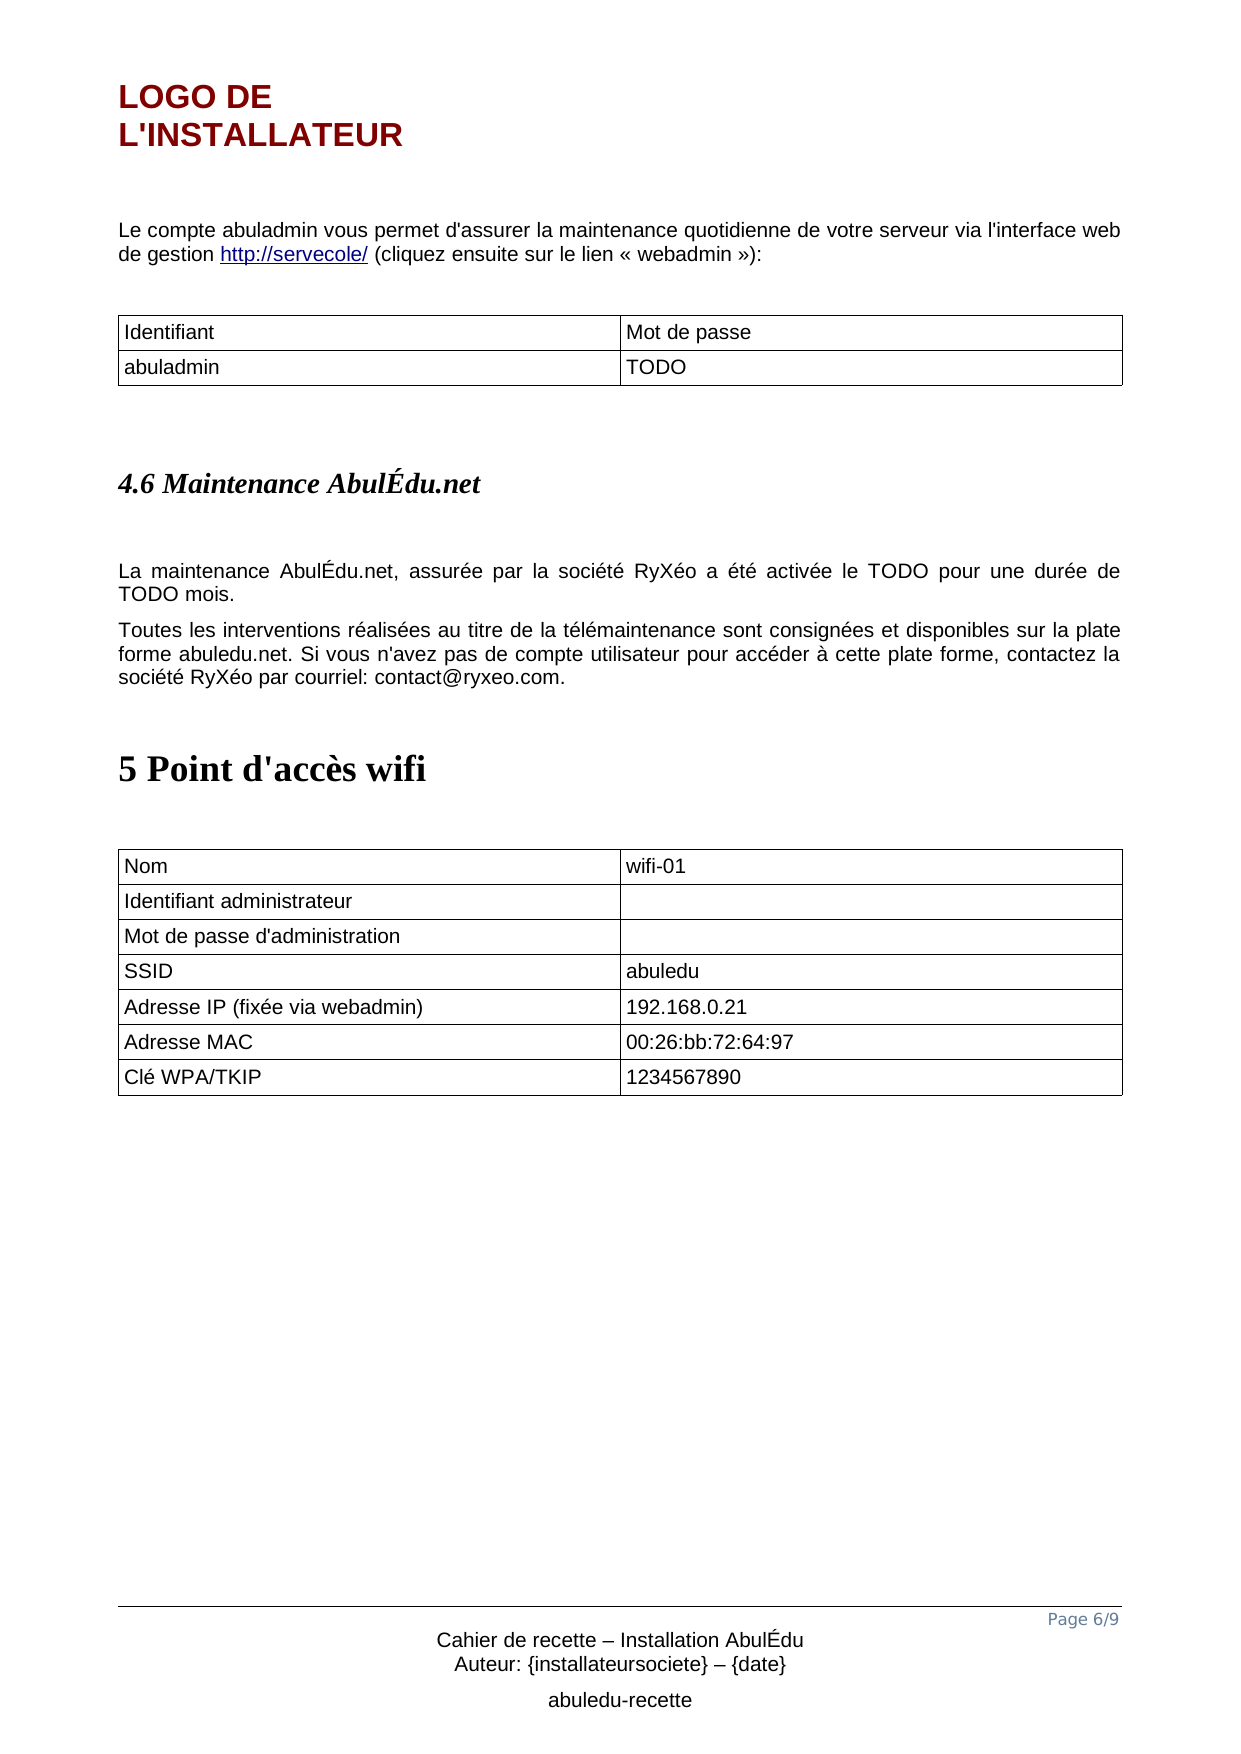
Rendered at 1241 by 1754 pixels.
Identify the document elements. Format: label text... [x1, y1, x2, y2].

table_cell Mot de passe d'administration [119, 920, 620, 954]
table_cell 1234567890 [621, 1060, 1122, 1095]
subtitle Point d'accès wifi [118, 748, 1122, 790]
table_header Identifiant [119, 316, 620, 350]
table_cell 192.168.0.21 [621, 990, 1122, 1024]
table_cell Adresse IP (fixée via webadmin) [119, 990, 620, 1024]
table_cell abuladmin [119, 351, 620, 385]
text La maintenance AbulÉdu.net, assurée par la société RyXéo a été activée le TODO pour une durée de TODO mois. [118, 559, 1122, 606]
table_cell Clé WPA/TKIP [119, 1060, 620, 1095]
table_cell TODO [621, 351, 1122, 385]
table_cell Adresse MAC [119, 1025, 620, 1059]
table_header Mot de passe [621, 316, 1122, 350]
table_header wifi-01 [621, 850, 1122, 884]
table_cell [621, 920, 1122, 954]
table_cell Identifiant administrateur [119, 885, 620, 919]
text Toutes les interventions réalisées au titre de la télémaintenance sont consignées et disponibles sur la plate forme abuledu.net. Si vous n'avez pas de compte utilisateur pour accéder à cette plate forme, contactez la société RyXéo par courriel: contact@ryxeo.com. [118, 619, 1122, 689]
table_cell SSID [119, 955, 620, 989]
text Le compte abuladmin vous permet d'assurer la maintenance quotidienne de votre serveur via l'interface web de gestion http://servecole/ (cliquez ensuite sur le lien « webadmin »): [118, 219, 1122, 266]
table_cell 00:26:bb:72:64:97 [621, 1025, 1122, 1059]
subtitle Maintenance AbulÉdu.net [118, 467, 1122, 500]
table_cell abuledu [621, 955, 1122, 989]
table_header Nom [119, 850, 620, 884]
table_cell [621, 885, 1122, 919]
